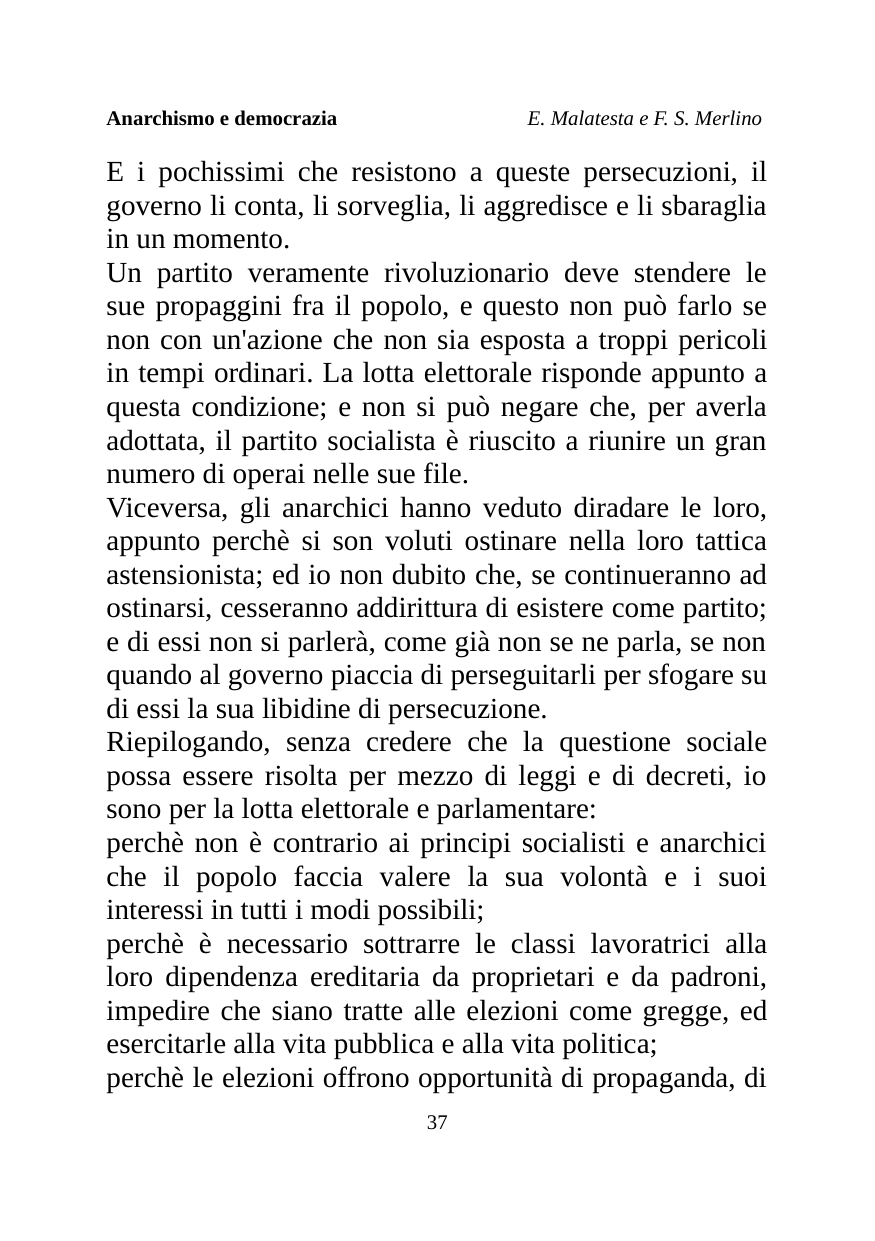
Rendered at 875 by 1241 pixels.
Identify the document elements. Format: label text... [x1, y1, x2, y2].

text Un partito veramente rivoluzionario deve stendere le sue propaggini fra il popolo, e questo non può farlo se non con un'azione che non sia esposta a troppi pericoli in tempi ordinari. La lotta elettorale risponde appunto a questa condizione; e non si può negare che, per averla adottata, il partito socialista è riuscito a riunire un gran numero di operai nelle sue file. [106, 255, 768, 490]
text perchè è necessario sottrarre le classi lavoratrici alla loro dipendenza ereditaria da proprietari e da padroni, impedire che siano tratte alle elezioni come gregge, ed esercitarle alla vita pubblica e alla vita politica; [106, 926, 768, 1060]
text perchè non è contrario ai principi socialisti e anarchici che il popolo faccia valere la sua volontà e i suoi interessi in tutti i modi possibili; [106, 825, 768, 926]
text Riepilogando, senza credere che la questione sociale possa essere risolta per mezzo di leggi e di decreti, io sono per la lotta elettorale e parlamentare: [106, 724, 768, 825]
text perchè le elezioni offrono opportunità di propaganda, di [106, 1060, 768, 1093]
text E i pochissimi che resistono a queste persecuzioni, il governo li conta, li sorveglia, li aggredisce e li sbaraglia in un momento. [106, 154, 768, 255]
text Viceversa, gli anarchici hanno veduto diradare le loro, appunto perchè si son voluti ostinare nella loro tattica astensionista; ed io non dubito che, se continueranno ad ostinarsi, cesseranno addirittura di esistere come partito; e di essi non si parlerà, come già non se ne parla, se non quando al governo piaccia di perseguitarli per sfogare su di essi la sua libidine di persecuzione. [106, 490, 768, 724]
